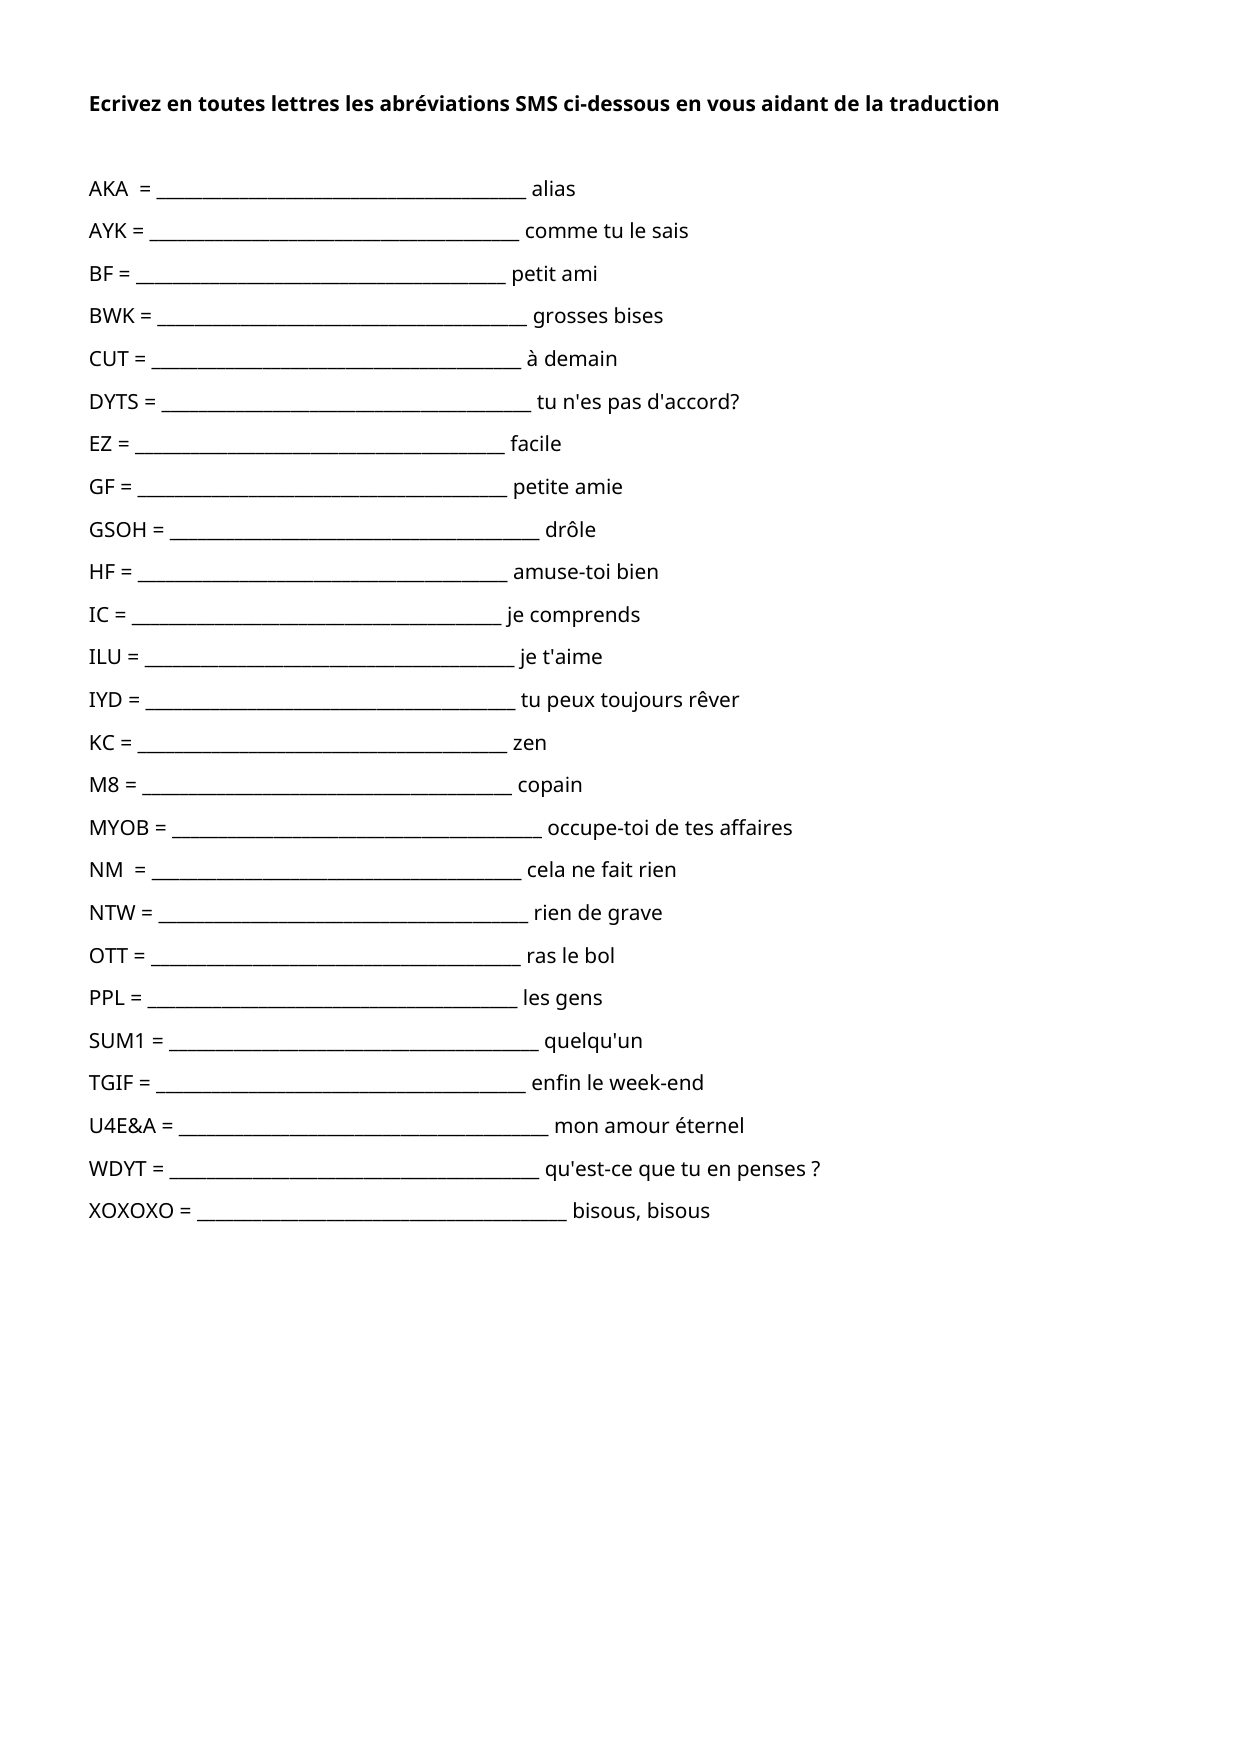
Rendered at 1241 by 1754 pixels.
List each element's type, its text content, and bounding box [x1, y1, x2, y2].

text KC = ________________________________________ zen [89, 728, 1152, 756]
text WDYT = ________________________________________ qu'est-ce que tu en penses ? [89, 1154, 1152, 1182]
text PPL = ________________________________________ les gens [89, 983, 1152, 1012]
text U4E&A = ________________________________________ mon amour éternel [89, 1111, 1152, 1139]
text Ecrivez en toutes lettres les abréviations SMS ci-dessous en vous aidant de la traduction [89, 89, 1152, 117]
text DYTS = ________________________________________ tu n'es pas d'accord? [89, 387, 1152, 415]
text MYOB = ________________________________________ occupe-toi de tes affaires [89, 813, 1152, 841]
text NTW = ________________________________________ rien de grave [89, 898, 1152, 927]
text AKA = ________________________________________ alias [89, 174, 1152, 202]
text ILU = ________________________________________ je t'aime [89, 642, 1152, 671]
text AYK = ________________________________________ comme tu le sais [89, 216, 1152, 245]
text BF = ________________________________________ petit ami [89, 259, 1152, 287]
text CUT = ________________________________________ à demain [89, 344, 1152, 373]
text GF = ________________________________________ petite amie [89, 472, 1152, 501]
text HF = ________________________________________ amuse-toi bien [89, 557, 1152, 586]
text IC = ________________________________________ je comprends [89, 600, 1152, 628]
text SUM1 = ________________________________________ quelqu'un [89, 1026, 1152, 1054]
text OTT = ________________________________________ ras le bol [89, 941, 1152, 969]
text NM = ________________________________________ cela ne fait rien [89, 856, 1152, 884]
text BWK = ________________________________________ grosses bises [89, 302, 1152, 330]
text TGIF = ________________________________________ enfin le week-end [89, 1068, 1152, 1097]
text GSOH = ________________________________________ drôle [89, 515, 1152, 543]
text IYD = ________________________________________ tu peux toujours rêver [89, 685, 1152, 713]
text EZ = ________________________________________ facile [89, 429, 1152, 458]
text M8 = ________________________________________ copain [89, 770, 1152, 799]
text XOXOXO = ________________________________________ bisous, bisous [89, 1196, 1152, 1225]
